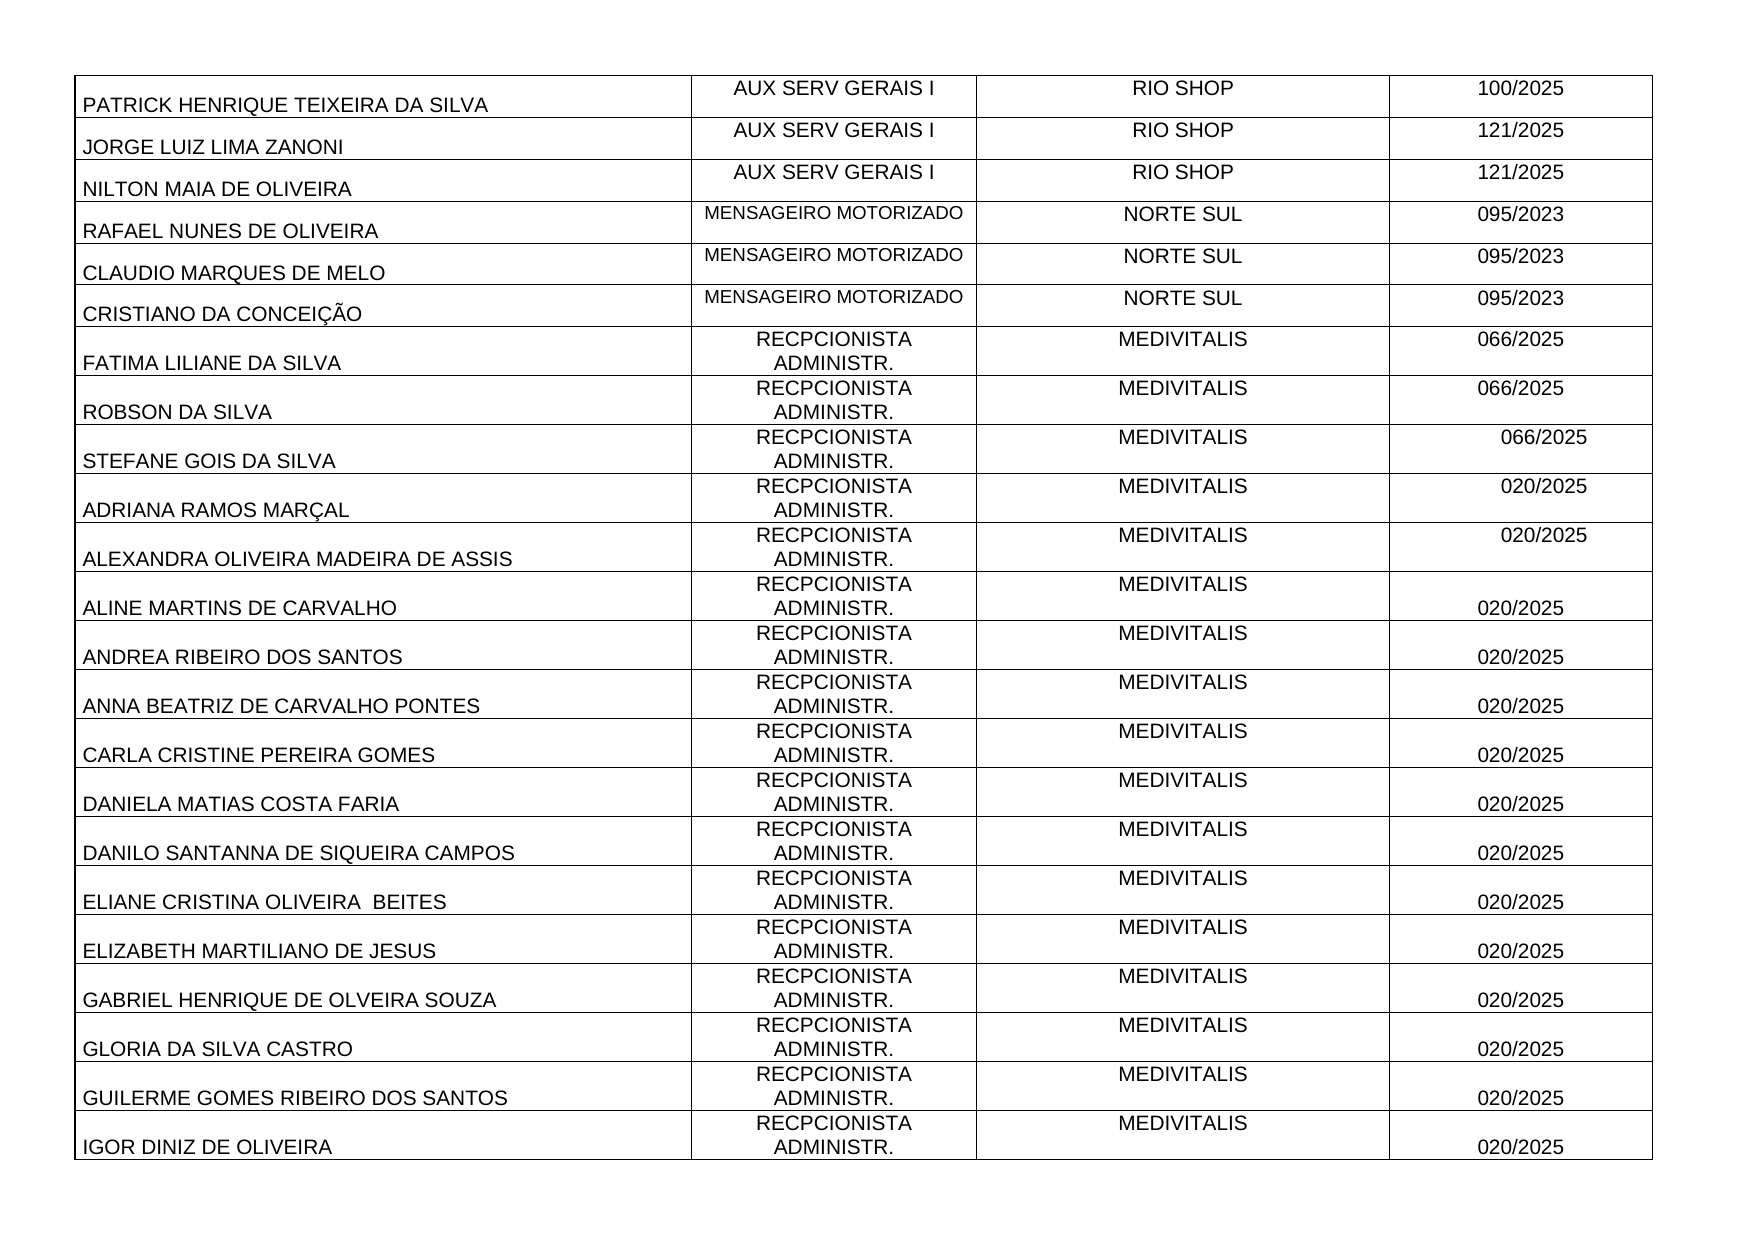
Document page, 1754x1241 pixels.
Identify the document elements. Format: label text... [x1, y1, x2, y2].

table_cell RECPCIONISTA ADMINISTR. [692, 572, 976, 620]
table_cell PATRICK HENRIQUE TEIXEIRA DA SILVA [76, 76, 691, 117]
table_cell MENSAGEIRO MOTORIZADO [692, 285, 976, 326]
table_cell GUILERME GOMES RIBEIRO DOS SANTOS [76, 1062, 691, 1109]
table_cell RECPCIONISTA ADMINISTR. [692, 670, 976, 718]
table_cell FATIMA LILIANE DA SILVA [76, 327, 691, 375]
table_cell 020/2025 [1390, 523, 1652, 571]
table_cell RIO SHOP [977, 160, 1389, 201]
table_cell MEDIVITALIS [977, 915, 1389, 963]
table_cell CARLA CRISTINE PEREIRA GOMES [76, 719, 691, 767]
table_cell MEDIVITALIS [977, 327, 1389, 375]
table_cell MEDIVITALIS [977, 1062, 1389, 1109]
table_cell RECPCIONISTA ADMINISTR. [692, 621, 976, 669]
table_cell STEFANE GOIS DA SILVA [76, 425, 691, 473]
table_cell 020/2025 [1390, 670, 1652, 718]
table_cell ROBSON DA SILVA [76, 376, 691, 424]
table_cell 020/2025 [1390, 474, 1652, 522]
table_cell 095/2023 [1390, 202, 1652, 242]
table_cell GLORIA DA SILVA CASTRO [76, 1013, 691, 1061]
table_cell 020/2025 [1390, 1062, 1652, 1109]
table_cell CRISTIANO DA CONCEIÇÃO [76, 285, 691, 326]
table_cell RECPCIONISTA ADMINISTR. [692, 964, 976, 1012]
table_cell MENSAGEIRO MOTORIZADO [692, 202, 976, 242]
table_cell 020/2025 [1390, 817, 1652, 865]
table_cell 020/2025 [1390, 621, 1652, 669]
table_cell MEDIVITALIS [977, 1013, 1389, 1061]
table_cell 095/2023 [1390, 244, 1652, 284]
table_cell 095/2023 [1390, 285, 1652, 326]
table_cell ANDREA RIBEIRO DOS SANTOS [76, 621, 691, 669]
table_cell JORGE LUIZ LIMA ZANONI [76, 118, 691, 159]
table_cell ALINE MARTINS DE CARVALHO [76, 572, 691, 620]
table_cell MEDIVITALIS [977, 670, 1389, 718]
table_cell MEDIVITALIS [977, 866, 1389, 914]
table_cell 020/2025 [1390, 719, 1652, 767]
table_cell RECPCIONISTA ADMINISTR. [692, 474, 976, 522]
table_cell AUX SERV GERAIS I [692, 76, 976, 117]
table_cell 121/2025 [1390, 118, 1652, 159]
table_cell 121/2025 [1390, 160, 1652, 201]
table_cell RECPCIONISTA ADMINISTR. [692, 866, 976, 914]
table_cell RIO SHOP [977, 118, 1389, 159]
table_cell ADRIANA RAMOS MARÇAL [76, 474, 691, 522]
table_cell GABRIEL HENRIQUE DE OLVEIRA SOUZA [76, 964, 691, 1012]
table_cell MEDIVITALIS [977, 621, 1389, 669]
table_cell 066/2025 [1390, 327, 1652, 375]
table_cell RECPCIONISTA ADMINISTR. [692, 425, 976, 473]
table_cell 020/2025 [1390, 915, 1652, 963]
table_cell 066/2025 [1390, 425, 1652, 473]
table_cell MEDIVITALIS [977, 768, 1389, 816]
table_cell AUX SERV GERAIS I [692, 118, 976, 159]
table_cell RECPCIONISTA ADMINISTR. [692, 523, 976, 571]
table_cell 100/2025 [1390, 76, 1652, 117]
table_cell 020/2025 [1390, 768, 1652, 816]
table_cell RIO SHOP [977, 76, 1389, 117]
table_cell NORTE SUL [977, 202, 1389, 242]
table_cell MEDIVITALIS [977, 572, 1389, 620]
table_cell DANIELA MATIAS COSTA FARIA [76, 768, 691, 816]
table_cell ANNA BEATRIZ DE CARVALHO PONTES [76, 670, 691, 718]
table_cell 020/2025 [1390, 866, 1652, 914]
table_cell 020/2025 [1390, 964, 1652, 1012]
table_cell NORTE SUL [977, 285, 1389, 326]
table_cell MEDIVITALIS [977, 1111, 1389, 1158]
table_cell 066/2025 [1390, 376, 1652, 424]
table_cell RECPCIONISTA ADMINISTR. [692, 1062, 976, 1109]
table_cell 020/2025 [1390, 572, 1652, 620]
table_cell IGOR DINIZ DE OLIVEIRA [76, 1111, 691, 1158]
table_cell RECPCIONISTA ADMINISTR. [692, 915, 976, 963]
table_cell ELIZABETH MARTILIANO DE JESUS [76, 915, 691, 963]
table_cell MENSAGEIRO MOTORIZADO [692, 244, 976, 284]
table_cell MEDIVITALIS [977, 376, 1389, 424]
table_cell MEDIVITALIS [977, 523, 1389, 571]
table_cell AUX SERV GERAIS I [692, 160, 976, 201]
table_cell RECPCIONISTA ADMINISTR. [692, 376, 976, 424]
table_cell CLAUDIO MARQUES DE MELO [76, 244, 691, 284]
table_cell MEDIVITALIS [977, 817, 1389, 865]
table_cell ALEXANDRA OLIVEIRA MADEIRA DE ASSIS [76, 523, 691, 571]
table_cell MEDIVITALIS [977, 719, 1389, 767]
table_cell 020/2025 [1390, 1013, 1652, 1061]
table_cell 020/2025 [1390, 1111, 1652, 1158]
table_cell RECPCIONISTA ADMINISTR. [692, 817, 976, 865]
table_cell RAFAEL NUNES DE OLIVEIRA [76, 202, 691, 242]
table_cell MEDIVITALIS [977, 964, 1389, 1012]
table_cell RECPCIONISTA ADMINISTR. [692, 327, 976, 375]
table_cell MEDIVITALIS [977, 474, 1389, 522]
table_cell MEDIVITALIS [977, 425, 1389, 473]
table_cell RECPCIONISTA ADMINISTR. [692, 719, 976, 767]
table_cell RECPCIONISTA ADMINISTR. [692, 1111, 976, 1158]
table_cell NILTON MAIA DE OLIVEIRA [76, 160, 691, 201]
table_cell NORTE SUL [977, 244, 1389, 284]
table_cell RECPCIONISTA ADMINISTR. [692, 768, 976, 816]
table_cell RECPCIONISTA ADMINISTR. [692, 1013, 976, 1061]
table_cell DANILO SANTANNA DE SIQUEIRA CAMPOS [76, 817, 691, 865]
table_cell ELIANE CRISTINA OLIVEIRA BEITES [76, 866, 691, 914]
